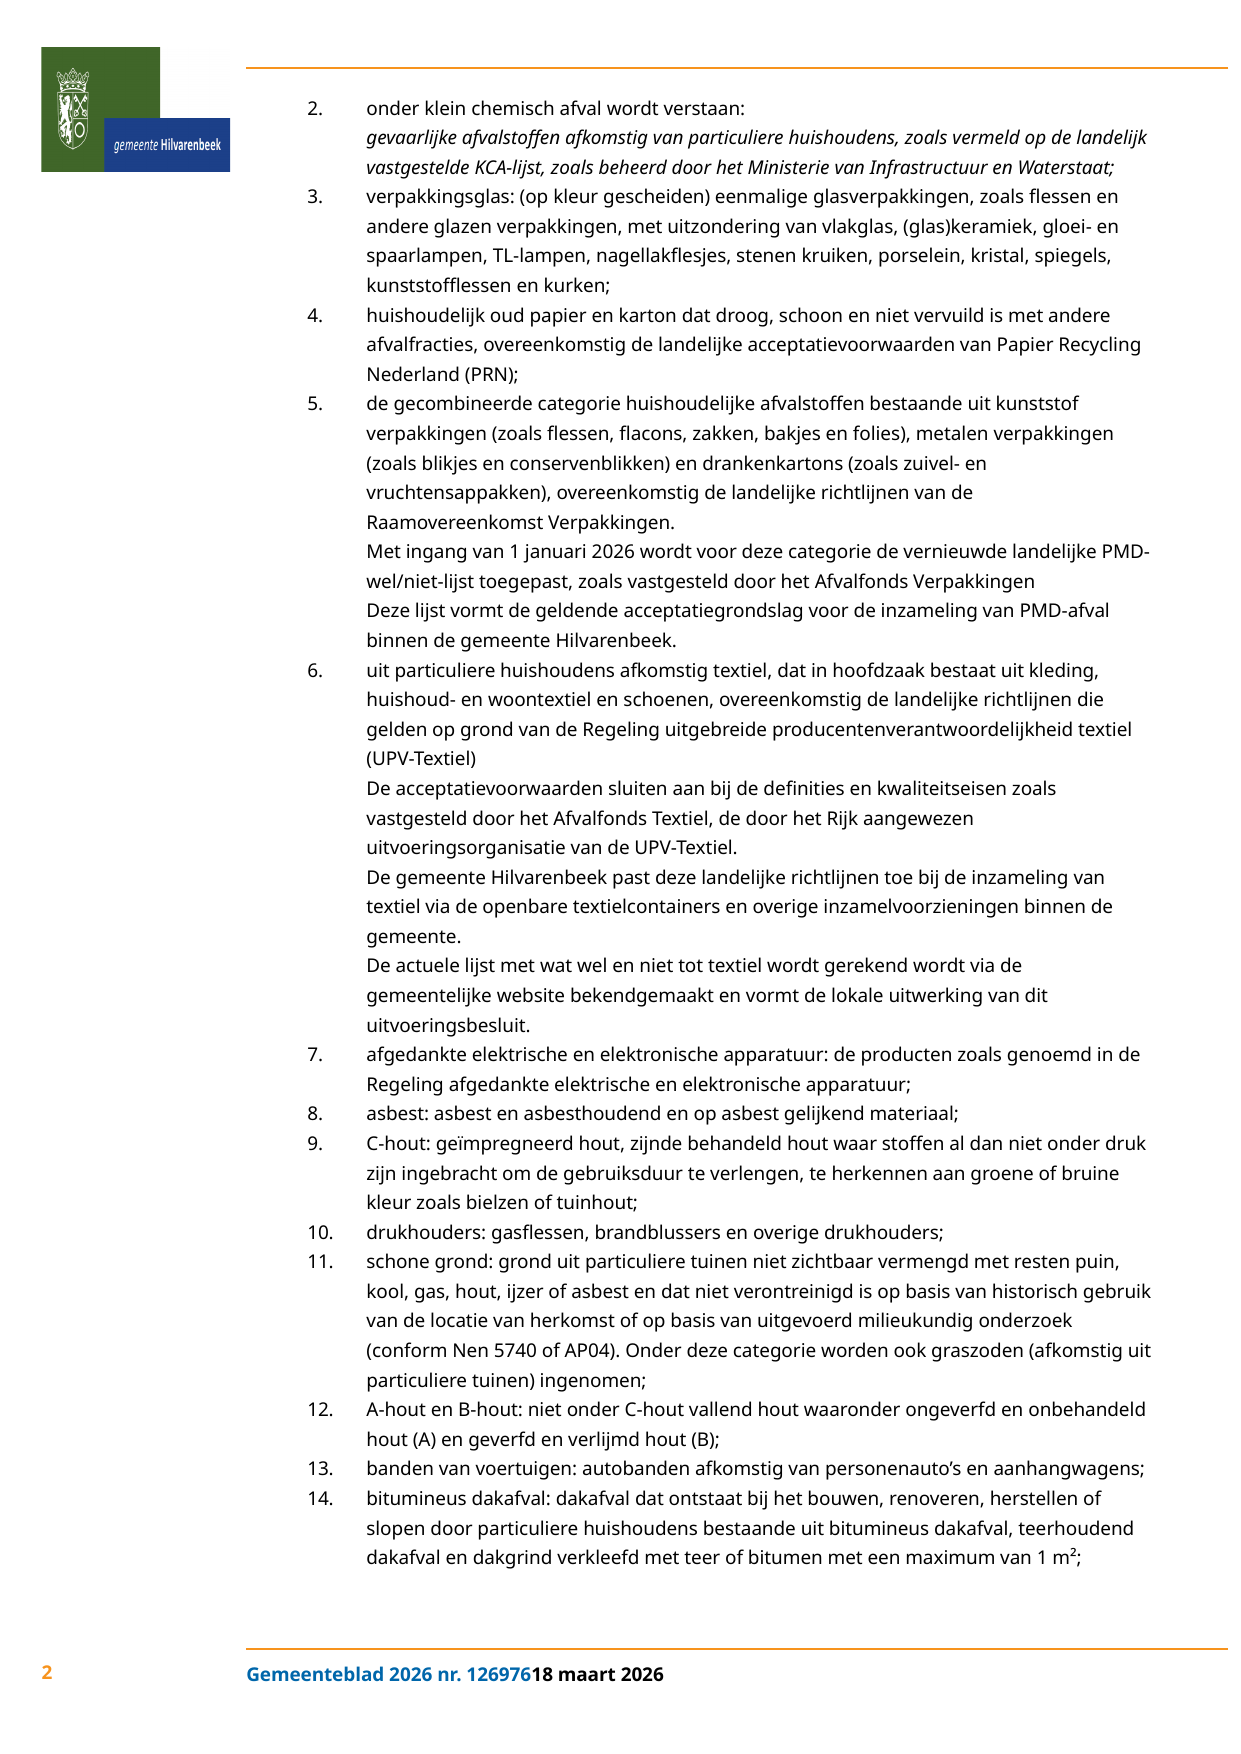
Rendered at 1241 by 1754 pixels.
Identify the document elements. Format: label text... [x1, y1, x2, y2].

picture [41, 47, 231, 172]
list afgedankte elektrische en elektronische apparatuur: de producten zoals genoemd in de Regeling afgedankte elektrische en elektronische apparatuur; [307, 1041, 1152, 1097]
list C-hout: geïmpregneerd hout, zijnde behandeld hout waar stoffen al dan niet onder druk zijn ingebracht om de gebruiksduur te verlengen, te herkennen aan groene of bruine kleur zoals bielzen of tuinhout; [307, 1130, 1152, 1215]
list banden van voertuigen: autobanden afkomstig van personenauto’s en aanhangwagens; [307, 1456, 1152, 1481]
list uit particuliere huishoudens afkomstig textiel, dat in hoofdzaak bestaat uit kleding, huishoud- en woontextiel en schoenen, overeenkomstig de landelijke richtlijnen die gelden op grond van de Regeling uitgebreide producentenverantwoordelijkheid textiel (UPV-Textiel) [307, 657, 1152, 771]
list onder klein chemisch afval wordt verstaan: [307, 95, 1152, 121]
list gevaarlijke afvalstoffen afkomstig van particuliere huishoudens, zoals vermeld op de landelijk vastgestelde KCA-lijst, zoals beheerd door het Ministerie van Infrastructuur en Waterstaat; [307, 124, 1152, 180]
list Met ingang van 1 januari 2026 wordt voor deze categorie de vernieuwde landelijke PMD-wel/niet-lijst toegepast, zoals vastgesteld door het Afvalfonds Verpakkingen [307, 538, 1152, 594]
list huishoudelijk oud papier en karton dat droog, schoon en niet vervuild is met andere afvalfracties, overeenkomstig de landelijke acceptatievoorwaarden van Papier Recycling Nederland (PRN); [307, 302, 1152, 387]
list Deze lijst vormt de geldende acceptatiegrondslag voor de inzameling van PMD-afval binnen de gemeente Hilvarenbeek. [307, 598, 1152, 653]
list schone grond: grond uit particuliere tuinen niet zichtbaar vermengd met resten puin, kool, gas, hout, ijzer of asbest en dat niet verontreinigd is op basis van historisch gebruik van de locatie van herkomst of op basis van uitgevoerd milieukundig onderzoek (conform Nen 5740 of AP04). Onder deze categorie worden ook graszoden (afkomstig uit particuliere tuinen) ingenomen; [307, 1248, 1152, 1393]
list verpakkingsglas: (op kleur gescheiden) eenmalige glasverpakkingen, zoals flessen en andere glazen verpakkingen, met uitzondering van vlakglas, (glas)keramiek, gloei- en spaarlampen, TL-lampen, nagellakflesjes, stenen kruiken, porselein, kristal, spiegels, kunststofflessen en kurken; [307, 183, 1152, 298]
list drukhouders: gasflessen, brandblussers en overige drukhouders; [307, 1219, 1152, 1245]
list De gemeente Hilvarenbeek past deze landelijke richtlijnen toe bij de inzameling van textiel via de openbare textielcontainers en overige inzamelvoorzieningen binnen de gemeente. [307, 864, 1152, 949]
list De acceptatievoorwaarden sluiten aan bij de definities en kwaliteitseisen zoals vastgesteld door het Afvalfonds Textiel, de door het Rijk aangewezen uitvoeringsorganisatie van de UPV-Textiel. [307, 775, 1152, 860]
list asbest: asbest en asbesthoudend en op asbest gelijkend materiaal; [307, 1101, 1152, 1126]
list A-hout en B-hout: niet onder C-hout vallend hout waaronder ongeverfd en onbehandeld hout (A) en geverfd en verlijmd hout (B); [307, 1396, 1152, 1452]
list de gecombineerde categorie huishoudelijke afvalstoffen bestaande uit kunststof verpakkingen (zoals flessen, flacons, zakken, bakjes en folies), metalen verpakkingen (zoals blikjes en conservenblikken) en drankenkartons (zoals zuivel- en vruchtensappakken), overeenkomstig de landelijke richtlijnen van de Raamovereenkomst Verpakkingen. [307, 391, 1152, 535]
list bitumineus dakafval: dakafval dat ontstaat bij het bouwen, renoveren, herstellen of slopen door particuliere huishoudens bestaande uit bitumineus dakafval, teerhoudend dakafval en dakgrind verkleefd met teer of bitumen met een maximum van 1 m²; [307, 1485, 1152, 1570]
list De actuele lijst met wat wel en niet tot textiel wordt gerekend wordt via de gemeentelijke website bekendgemaakt en vormt de lokale uitwerking van dit uitvoeringsbesluit. [307, 953, 1152, 1038]
